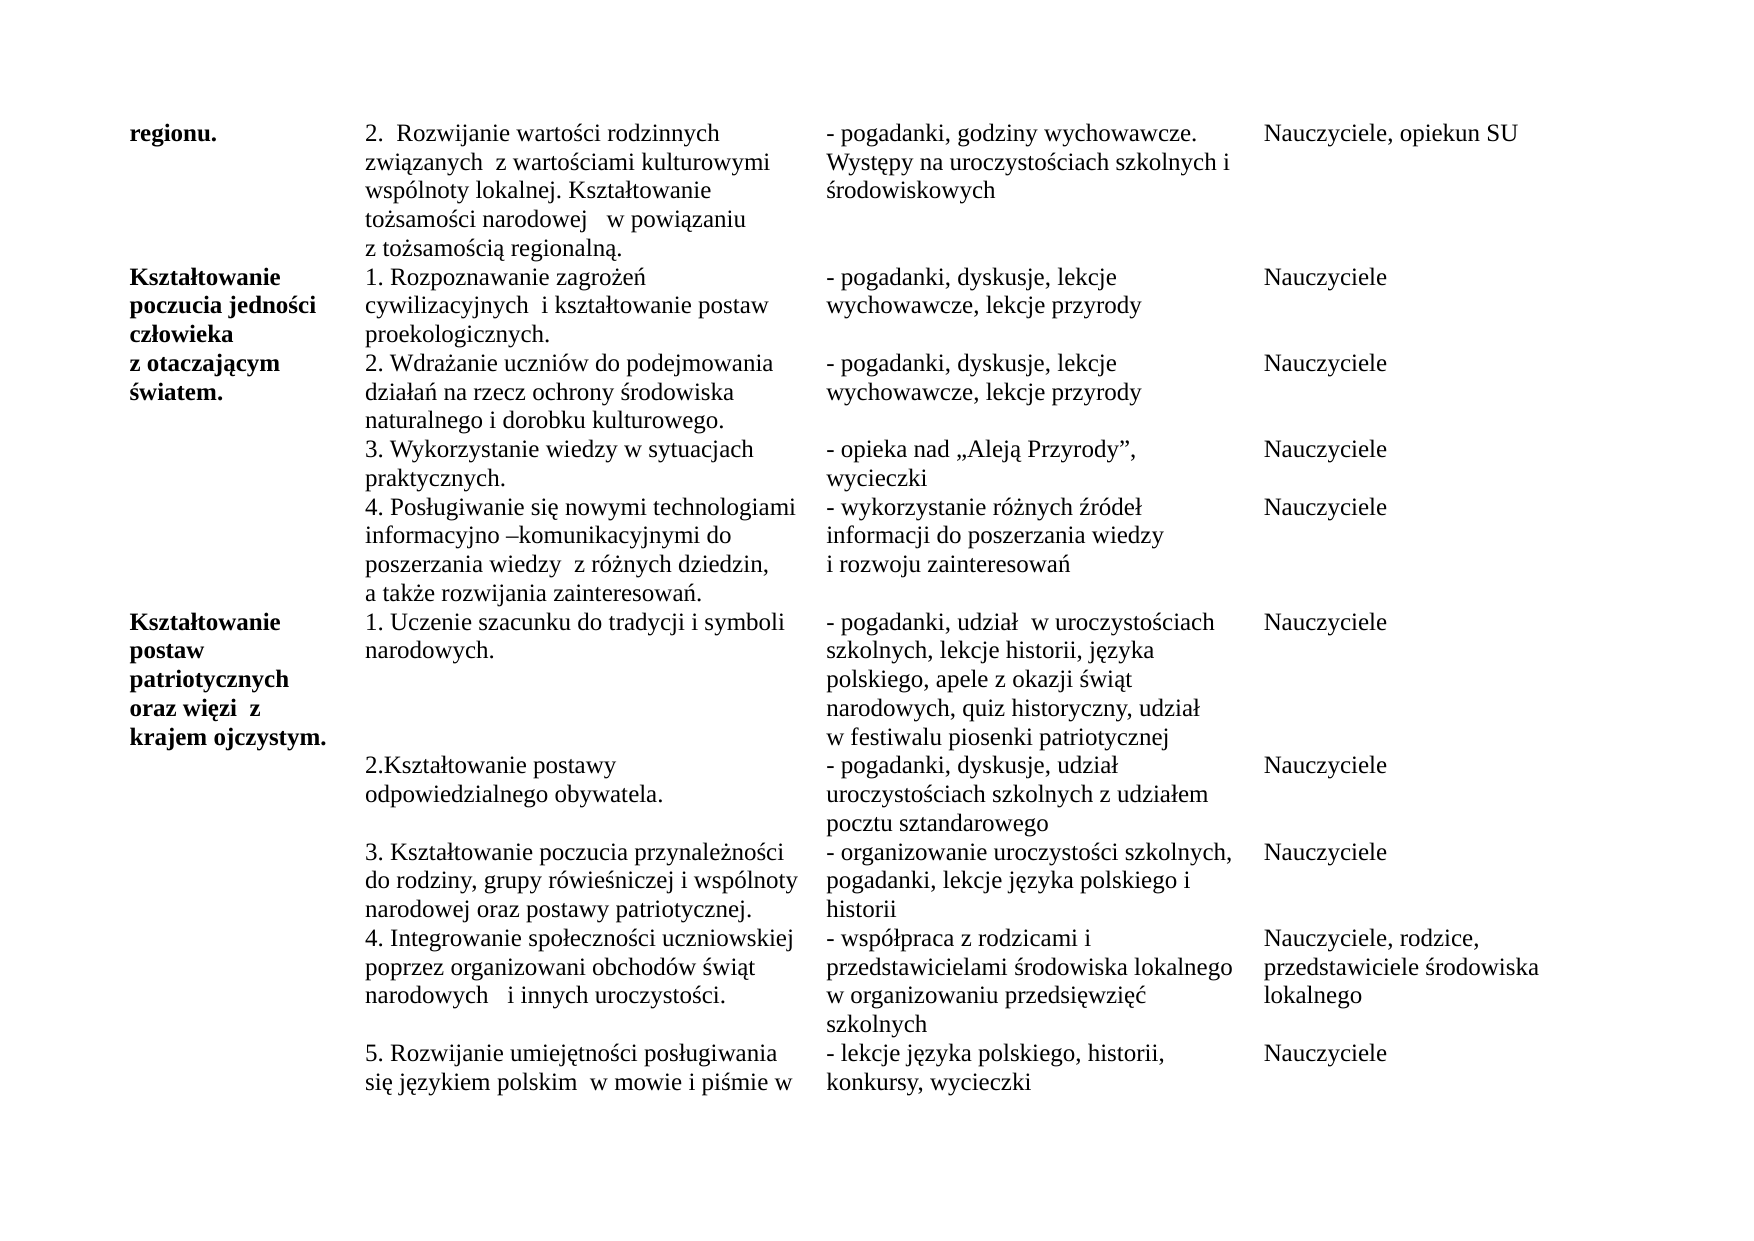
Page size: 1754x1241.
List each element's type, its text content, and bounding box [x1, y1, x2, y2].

table_cell - pogadanki, godziny wychowawcze. Występy na uroczystościach szkolnych i środowiskowych [815, 118, 1252, 262]
table_cell Nauczyciele Nauczyciele Nauczyciele Nauczyciele [1252, 262, 1577, 607]
table_cell - pogadanki, dyskusje, lekcje wychowawcze, lekcje przyrody - pogadanki, dyskusje, lekcje wychowawcze, lekcje przyrody - opieka nad „Aleją Przyrody”, wycieczki - wykorzystanie różnych źródeł informacji do poszerzania wiedzy i rozwoju zainteresowań [815, 262, 1252, 607]
table_cell 1. Uczenie szacunku do tradycji i symboli narodowych. 2.Kształtowanie postawy odpowiedzialnego obywatela. 3. Kształtowanie poczucia przynależności do rodziny, grupy rówieśniczej i wspólnoty narodowej oraz postawy patriotycznej. 4. Integrowanie społeczności uczniowskiej poprzez organizowani obchodów świąt narodowych i innych uroczystości. 5. Rozwijanie umiejętności posługiwania się językiem polskim w mowie i piśmie w [354, 607, 815, 1096]
table_cell - pogadanki, udział w uroczystościach szkolnych, lekcje historii, języka polskiego, apele z okazji świąt narodowych, quiz historyczny, udział w festiwalu piosenki patriotycznej - pogadanki, dyskusje, udział uroczystościach szkolnych z udziałem pocztu sztandarowego - organizowanie uroczystości szkolnych, pogadanki, lekcje języka polskiego i historii - współpraca z rodzicami i przedstawicielami środowiska lokalnego w organizowaniu przedsięwzięć szkolnych - lekcje języka polskiego, historii, konkursy, wycieczki [815, 607, 1252, 1096]
table_cell Nauczyciele Nauczyciele Nauczyciele Nauczyciele, rodzice, przedstawiciele środowiska lokalnego Nauczyciele [1252, 607, 1577, 1096]
table_cell 1. Rozpoznawanie zagrożeń cywilizacyjnych i kształtowanie postaw proekologicznych. 2. Wdrażanie uczniów do podejmowania działań na rzecz ochrony środowiska naturalnego i dorobku kulturowego. 3. Wykorzystanie wiedzy w sytuacjach praktycznych. 4. Posługiwanie się nowymi technologiami informacyjno –komunikacyjnymi do poszerzania wiedzy z różnych dziedzin, a także rozwijania zainteresowań. [354, 262, 815, 607]
table_cell regionu. [118, 118, 354, 262]
table_cell 2. Rozwijanie wartości rodzinnych związanych z wartościami kulturowymi wspólnoty lokalnej. Kształtowanie tożsamości narodowej w powiązaniu z tożsamością regionalną. [354, 118, 815, 262]
table_cell Kształtowanie postaw patriotycznych oraz więzi z krajem ojczystym. [118, 607, 354, 1096]
table_cell Nauczyciele, opiekun SU [1252, 118, 1577, 262]
table_cell Kształtowanie poczucia jedności człowieka z otaczającym światem. [118, 262, 354, 607]
